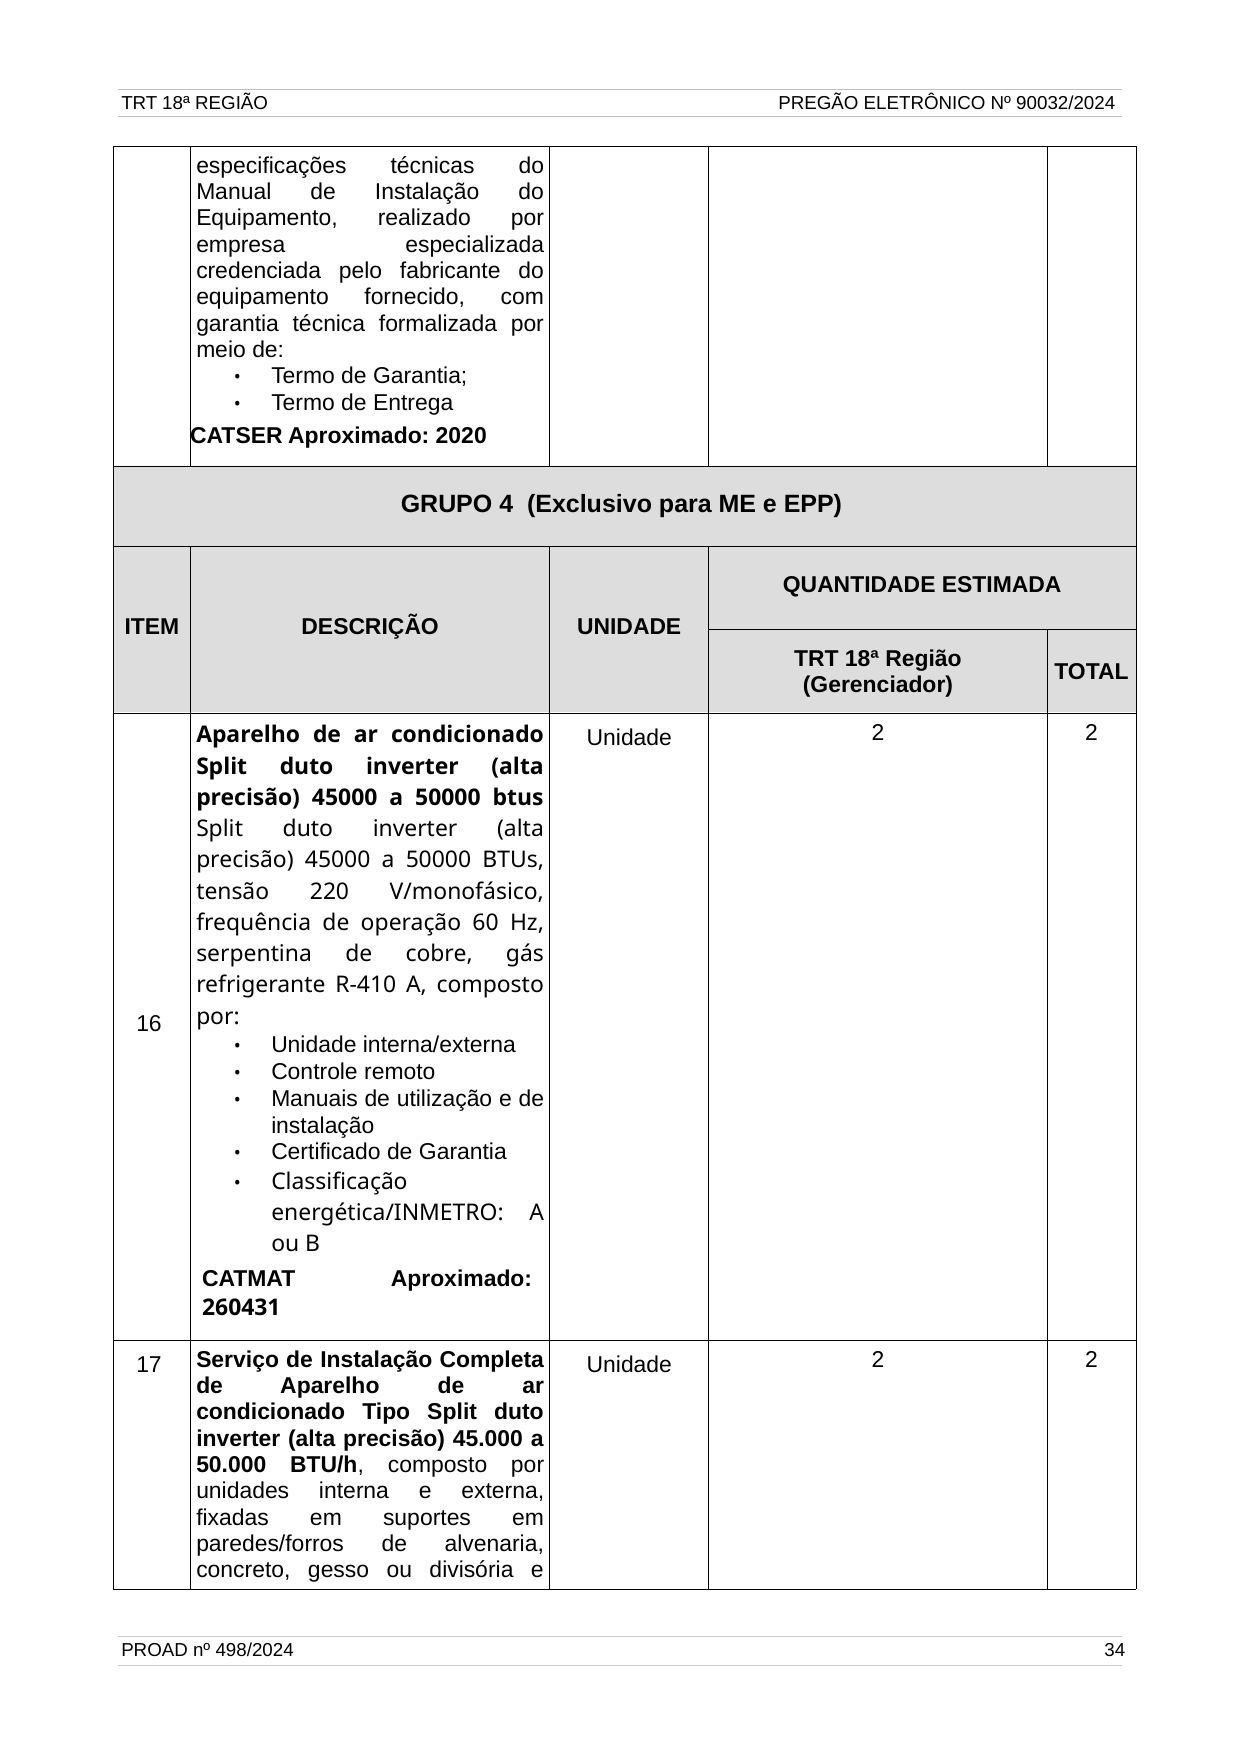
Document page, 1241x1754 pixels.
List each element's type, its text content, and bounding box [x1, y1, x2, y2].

table_cell 2 [709, 1341, 1047, 1588]
table_cell TOTAL [1048, 630, 1136, 712]
table_cell especificações técnicas do Manual de Instalação do Equipamento, realizado por empresa especializada credenciada pelo fabricante do equipamento fornecido, com garantia técnica formalizada por meio de: Termo de Garantia; Termo de Entrega CATSER Aproximado: 2020 [191, 147, 549, 466]
table_cell [550, 147, 708, 466]
table_cell 2 [709, 714, 1047, 1339]
table_cell Serviço de Instalação Completa de Aparelho de ar condicionado Tipo Split duto inverter (alta precisão) 45.000 a 50.000 BTU/h, composto por unidades interna e externa, fixadas em suportes em paredes/forros de alvenaria, concreto, gesso ou divisória e [191, 1341, 549, 1588]
table_cell 2 [1048, 714, 1136, 1339]
table_cell [114, 147, 190, 466]
table_cell DESCRIÇÃO [191, 547, 549, 712]
table_cell QUANTIDADE ESTIMADA [709, 547, 1136, 629]
table_cell ITEM [114, 547, 190, 712]
table_cell 2 [1048, 1341, 1136, 1588]
table_cell Unidade [550, 1341, 708, 1588]
table_cell [1048, 147, 1136, 466]
table_cell Unidade [550, 714, 708, 1339]
table_cell Aparelho de ar condicionado Split duto inverter (alta precisão) 45000 a 50000 btus Split duto inverter (alta precisão) 45000 a 50000 BTUs, tensão 220 V/monofásico, frequência de operação 60 Hz, serpentina de cobre, gás refrigerante R-410 A, composto por: Unidade interna/externa Controle remoto Manuais de utilização e de instalação Certificado de Garantia Classificação energética/INMETRO: A ou B CATMAT Aproximado: 260431 [191, 714, 549, 1339]
table_cell ‍16 [114, 714, 190, 1339]
table_cell [709, 147, 1047, 466]
table_cell TRT 18ª Região (Gerenciador) [709, 630, 1047, 712]
table_cell UNIDADE [550, 547, 708, 712]
table_cell GRUPO 4 (Exclusivo para ME e EPP) [114, 467, 1136, 546]
table_cell ‍17 [114, 1341, 190, 1588]
